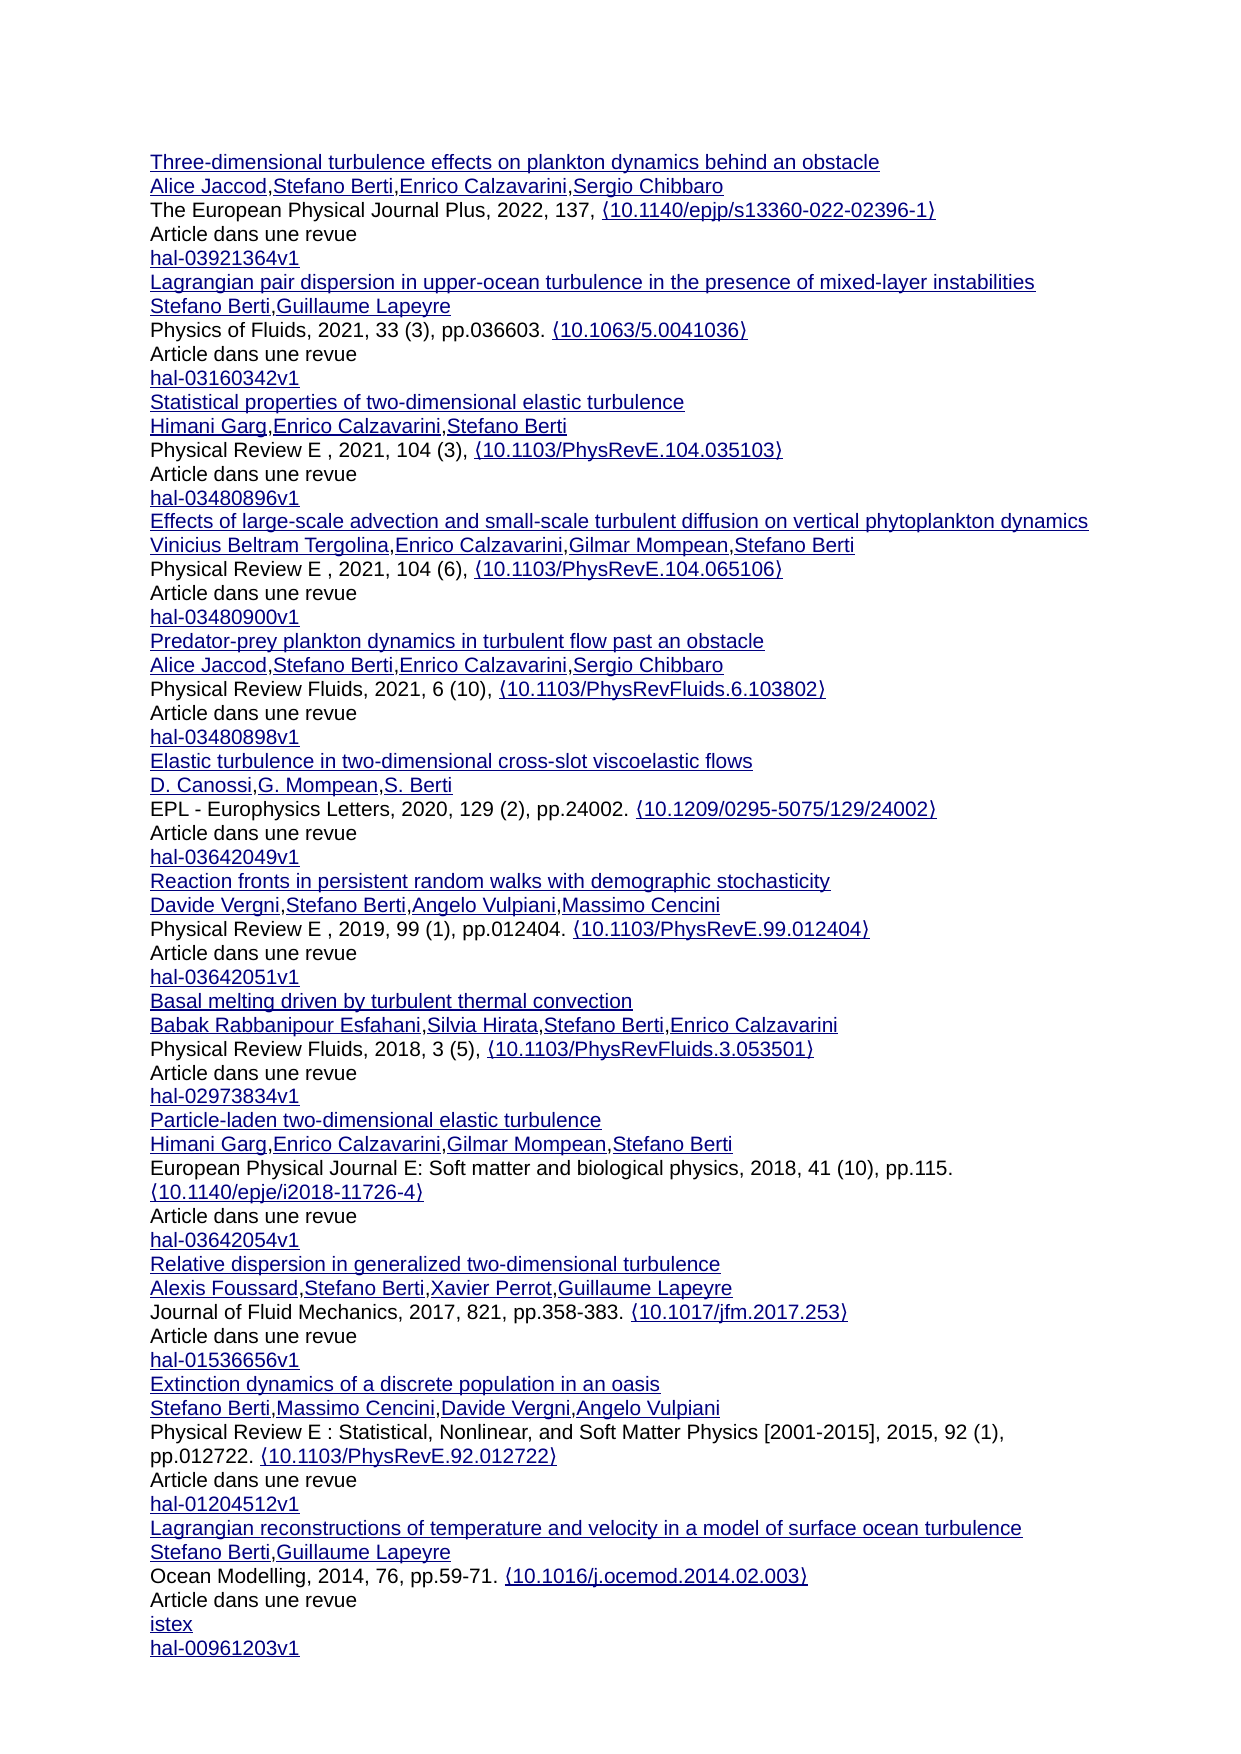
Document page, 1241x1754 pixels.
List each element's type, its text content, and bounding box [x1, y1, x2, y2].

table_cell Lagrangian reconstructions of temperature and velocity in a model of surface ocean turbulence Stefano Berti,Guillaume Lapeyre Ocean Modelling, 2014, 76, pp.59-71. ⟨10.1016/j.ocemod.2014.02.003⟩ Article dans une revue istex hal-00961203v1 [150, 1516, 1090, 1659]
table_cell Elastic turbulence in two-dimensional cross-slot viscoelastic flows D. Canossi,G. Mompean,S. Berti EPL - Europhysics Letters, 2020, 129 (2), pp.24002. ⟨10.1209/0295-5075/129/24002⟩ Article dans une revue hal-03642049v1 [150, 749, 1090, 869]
table_cell Three-dimensional turbulence effects on plankton dynamics behind an obstacle Alice Jaccod,Stefano Berti,Enrico Calzavarini,Sergio Chibbaro The European Physical Journal Plus, 2022, 137, ⟨10.1140/epjp/s13360-022-02396-1⟩ Article dans une revue hal-03921364v1 [150, 150, 1090, 270]
table_cell Statistical properties of two-dimensional elastic turbulence Himani Garg,Enrico Calzavarini,Stefano Berti Physical Review E , 2021, 104 (3), ⟨10.1103/PhysRevE.104.035103⟩ Article dans une revue hal-03480896v1 [150, 390, 1090, 509]
table_cell Basal melting driven by turbulent thermal convection Babak Rabbanipour Esfahani,Silvia Hirata,Stefano Berti,Enrico Calzavarini Physical Review Fluids, 2018, 3 (5), ⟨10.1103/PhysRevFluids.3.053501⟩ Article dans une revue hal-02973834v1 [150, 989, 1090, 1108]
table_cell Predator-prey plankton dynamics in turbulent flow past an obstacle Alice Jaccod,Stefano Berti,Enrico Calzavarini,Sergio Chibbaro Physical Review Fluids, 2021, 6 (10), ⟨10.1103/PhysRevFluids.6.103802⟩ Article dans une revue hal-03480898v1 [150, 629, 1090, 749]
table_cell Relative dispersion in generalized two-dimensional turbulence Alexis Foussard,Stefano Berti,Xavier Perrot,Guillaume Lapeyre Journal of Fluid Mechanics, 2017, 821, pp.358-383. ⟨10.1017/jfm.2017.253⟩ Article dans une revue hal-01536656v1 [150, 1252, 1090, 1372]
table_cell Lagrangian pair dispersion in upper-ocean turbulence in the presence of mixed-layer instabilities Stefano Berti,Guillaume Lapeyre Physics of Fluids, 2021, 33 (3), pp.036603. ⟨10.1063/5.0041036⟩ Article dans une revue hal-03160342v1 [150, 270, 1090, 389]
table_cell Reaction fronts in persistent random walks with demographic stochasticity Davide Vergni,Stefano Berti,Angelo Vulpiani,Massimo Cencini Physical Review E , 2019, 99 (1), pp.012404. ⟨10.1103/PhysRevE.99.012404⟩ Article dans une revue hal-03642051v1 [150, 869, 1090, 988]
table_cell Extinction dynamics of a discrete population in an oasis Stefano Berti,Massimo Cencini,Davide Vergni,Angelo Vulpiani Physical Review E : Statistical, Nonlinear, and Soft Matter Physics [2001-2015], 2015, 92 (1), pp.012722. ⟨10.1103/PhysRevE.92.012722⟩ Article dans une revue hal-01204512v1 [150, 1372, 1090, 1516]
table_cell Effects of large-scale advection and small-scale turbulent diffusion on vertical phytoplankton dynamics Vinicius Beltram Tergolina,Enrico Calzavarini,Gilmar Mompean,Stefano Berti Physical Review E , 2021, 104 (6), ⟨10.1103/PhysRevE.104.065106⟩ Article dans une revue hal-03480900v1 [150, 509, 1090, 629]
table_cell Particle-laden two-dimensional elastic turbulence Himani Garg,Enrico Calzavarini,Gilmar Mompean,Stefano Berti European Physical Journal E: Soft matter and biological physics, 2018, 41 (10), pp.115. ⟨10.1140/epje/i2018-11726-4⟩ Article dans une revue hal-03642054v1 [150, 1108, 1090, 1252]
